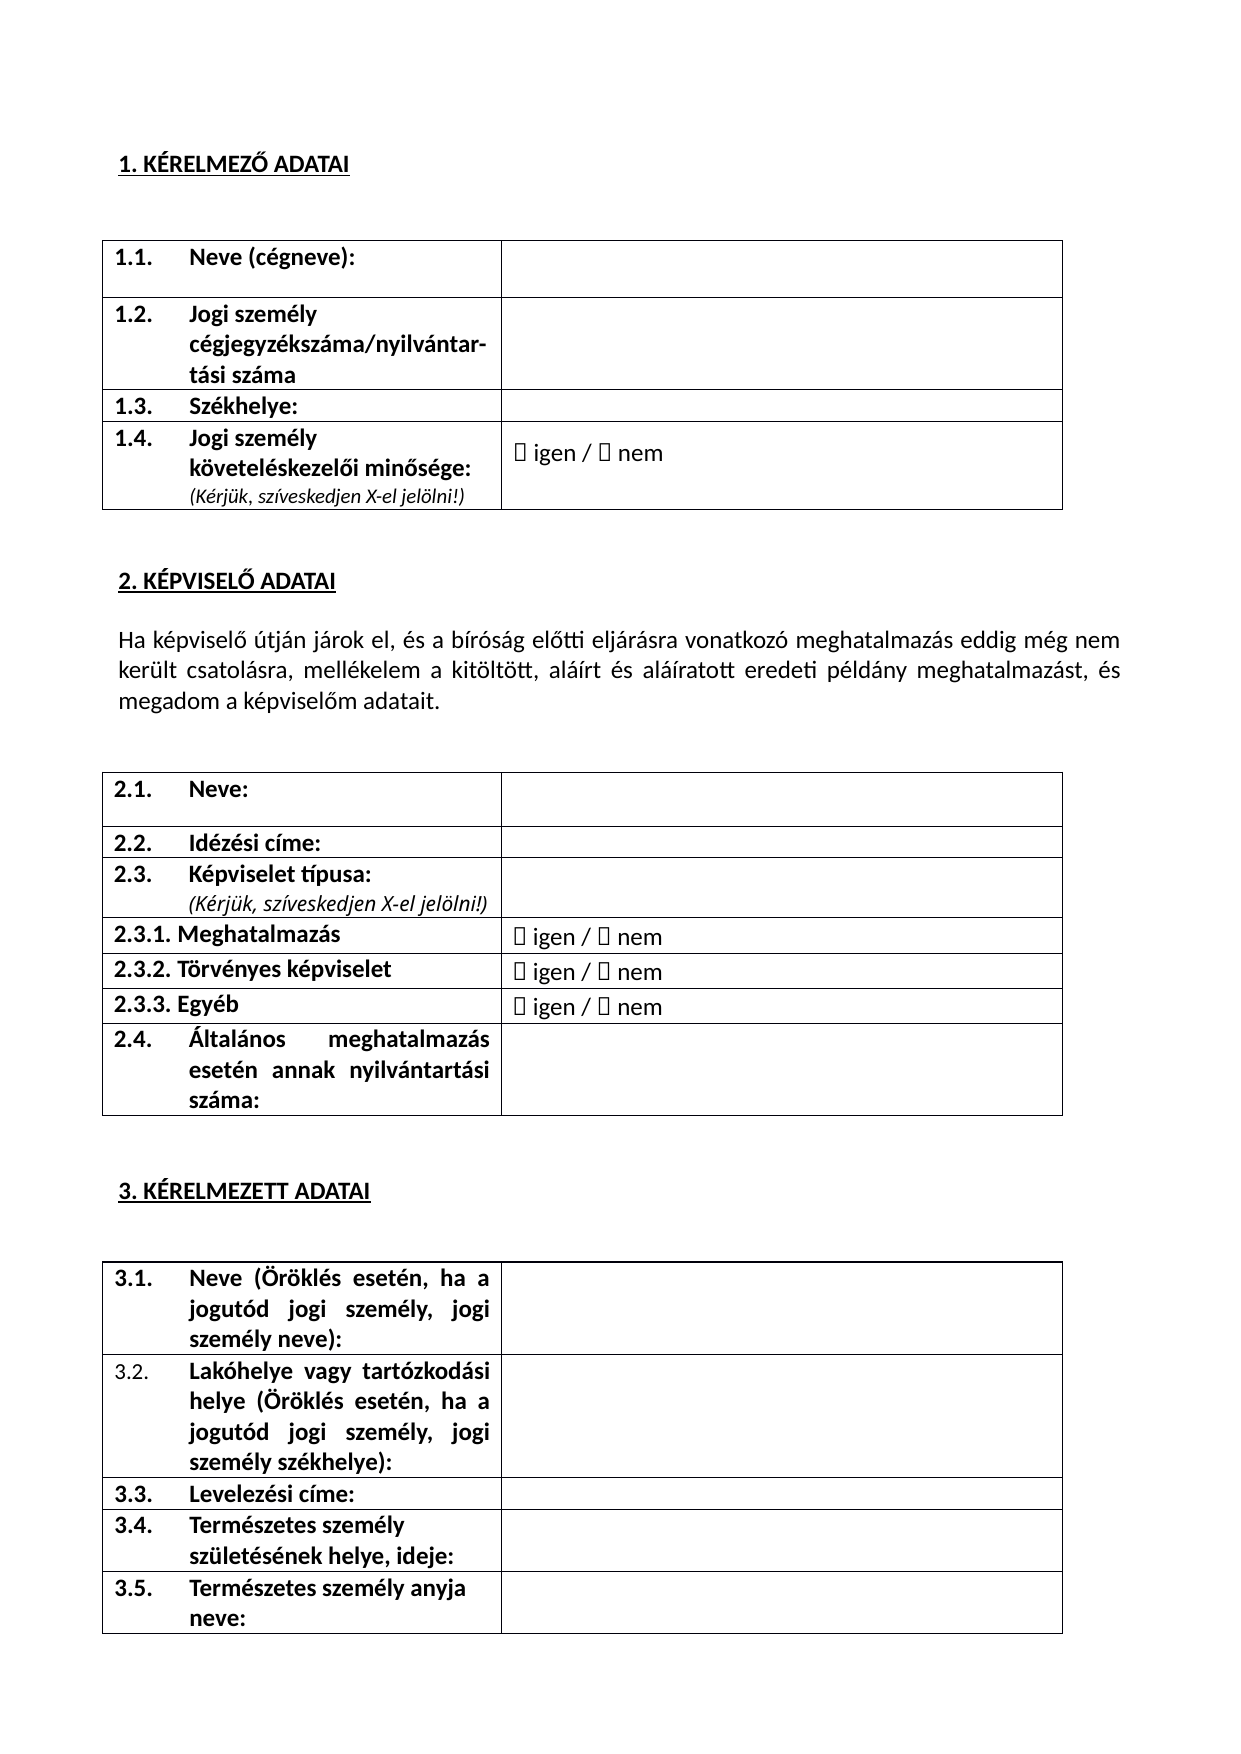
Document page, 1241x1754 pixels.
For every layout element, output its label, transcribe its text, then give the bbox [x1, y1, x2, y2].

table_header [502, 1263, 1062, 1354]
table_cell 2.3.2. Törvényes képviselet [103, 954, 501, 987]
table_header Neve (cégneve): [103, 241, 501, 297]
table_cell Jogi személy cégjegyzékszáma/nyilvántar-tási száma [103, 298, 501, 389]
table_cell [502, 1355, 1062, 1477]
table_cell Levelezési címe: [103, 1478, 501, 1509]
table_cell [502, 1572, 1062, 1633]
table_cell Természetes személy születésének helye, ideje: [103, 1510, 501, 1571]
table_cell  igen /  nem [502, 989, 1062, 1023]
table_cell  igen /  nem [502, 422, 1062, 508]
table_cell Általános meghatalmazás esetén annak nyilvántartási száma: [103, 1024, 501, 1115]
table_cell [502, 1478, 1062, 1509]
table_cell Székhelye: [103, 390, 501, 421]
table_cell [502, 390, 1062, 421]
table_cell  igen /  nem [502, 954, 1062, 987]
table_cell 2.3.3. Egyéb [103, 989, 501, 1023]
table_cell [502, 1024, 1062, 1115]
table_cell  igen /  nem [502, 918, 1062, 952]
table_header [502, 773, 1062, 826]
text Ha képviselő útján járok el, és a bíróság előtti eljárásra vonatkozó meghatalmazás eddig még nem került csatolásra, mellékelem a kitöltött, aláírt és aláíratott eredeti példány meghatalmazást, és megadom a képviselőm adatait. [118, 624, 1122, 716]
text 1. KÉRELMEZŐ ADATAI [118, 149, 1122, 179]
table_cell Jogi személy követeléskezelői minősége: (Kérjük, szíveskedjen X-el jelölni!) [103, 422, 501, 508]
table_header Neve (Öröklés esetén, ha a jogutód jogi személy, jogi személy neve): [103, 1263, 501, 1354]
table_header [502, 241, 1062, 297]
table_cell Képviselet típusa: (Kérjük, szíveskedjen X-el jelölni!) [103, 858, 501, 917]
table_header Neve: [103, 773, 501, 826]
table_cell [502, 298, 1062, 389]
table_cell [502, 858, 1062, 917]
table_cell Természetes személy anyja neve: [103, 1572, 501, 1633]
table_cell Lakóhelye vagy tartózkodási helye (Öröklés esetén, ha a jogutód jogi személy, jogi személy székhelye): [103, 1355, 501, 1477]
list 3. KÉRELMEZETT ADATAI [118, 1175, 1122, 1205]
list 2. KÉPVISELŐ ADATAI [118, 566, 1122, 596]
table_cell 2.3.1. Meghatalmazás [103, 918, 501, 952]
table_cell Idézési címe: [103, 827, 501, 857]
table_cell [502, 1510, 1062, 1571]
table_cell [502, 827, 1062, 857]
